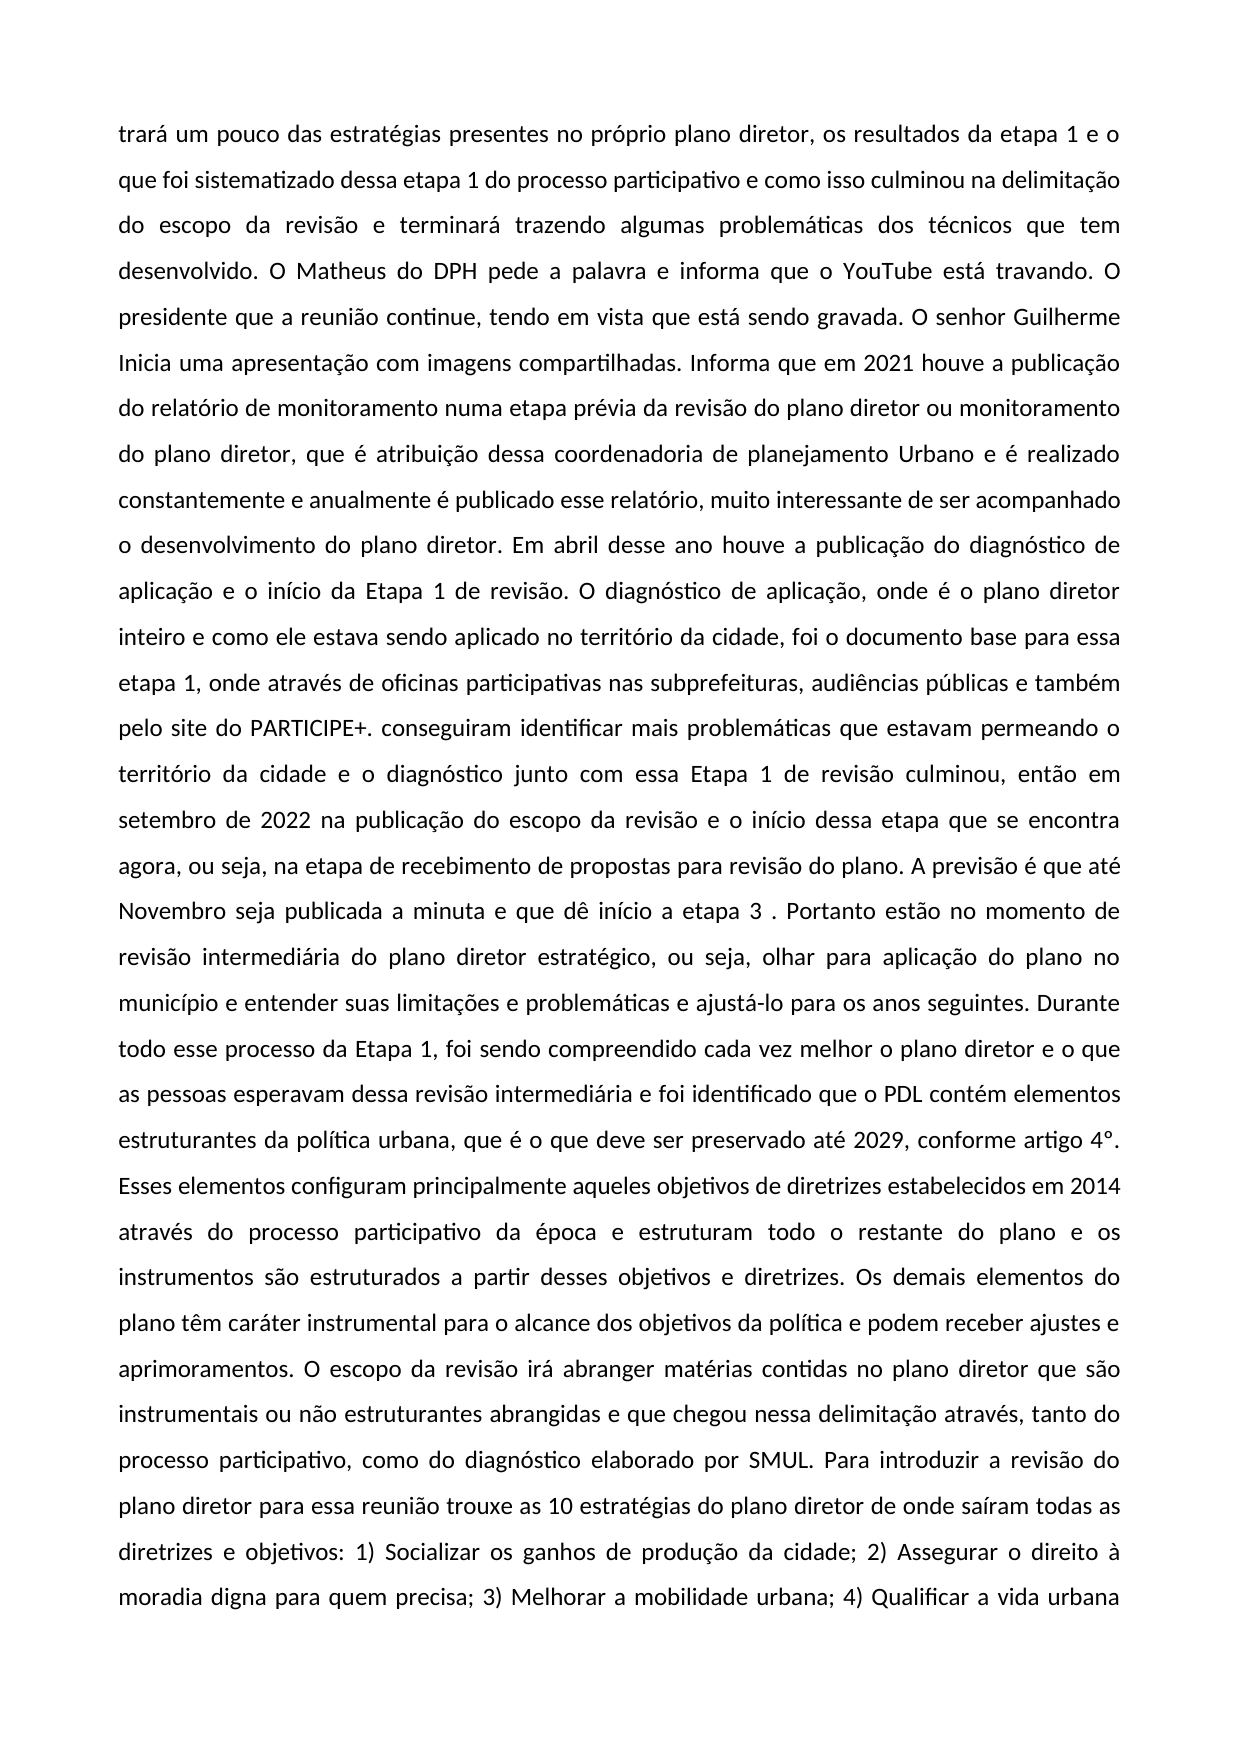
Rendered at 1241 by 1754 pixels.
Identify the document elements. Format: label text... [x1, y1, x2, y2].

text trará um pouco das estratégias presentes no próprio plano diretor, os resultados da etapa 1 e o que foi sistematizado dessa etapa 1 do processo participativo e como isso culminou na delimitação do escopo da revisão e terminará trazendo algumas problemáticas dos técnicos que tem desenvolvido. O Matheus do DPH pede a palavra e informa que o YouTube está travando. O presidente que a reunião continue, tendo em vista que está sendo gravada. O senhor Guilherme Inicia uma apresentação com imagens compartilhadas. Informa que em 2021 houve a publicação do relatório de monitoramento numa etapa prévia da revisão do plano diretor ou monitoramento do plano diretor, que é atribuição dessa coordenadoria de planejamento Urbano e é realizado constantemente e anualmente é publicado esse relatório, muito interessante de ser acompanhado o desenvolvimento do plano diretor. Em abril desse ano houve a publicação do diagnóstico de aplicação e o início da Etapa 1 de revisão. O diagnóstico de aplicação, onde é o plano diretor inteiro e como ele estava sendo aplicado no território da cidade, foi o documento base para essa etapa 1, onde através de oficinas participativas nas subprefeituras, audiências públicas e também pelo site do PARTICIPE+. conseguiram identificar mais problemáticas que estavam permeando o território da cidade e o diagnóstico junto com essa Etapa 1 de revisão culminou, então em setembro de 2022 na publicação do escopo da revisão e o início dessa etapa que se encontra agora, ou seja, na etapa de recebimento de propostas para revisão do plano. A previsão é que até Novembro seja publicada a minuta e que dê início a etapa 3 . Portanto estão no momento de revisão intermediária do plano diretor estratégico, ou seja, olhar para aplicação do plano no município e entender suas limitações e problemáticas e ajustá-lo para os anos seguintes. Durante todo esse processo da Etapa 1, foi sendo compreendido cada vez melhor o plano diretor e o que as pessoas esperavam dessa revisão intermediária e foi identificado que o PDL contém elementos estruturantes da política urbana, que é o que deve ser preservado até 2029, conforme artigo 4º. Esses elementos configuram principalmente aqueles objetivos de diretrizes estabelecidos em 2014 através do processo participativo da época e estruturam todo o restante do plano e os instrumentos são estruturados a partir desses objetivos e diretrizes. Os demais elementos do plano têm caráter instrumental para o alcance dos objetivos da política e podem receber ajustes e aprimoramentos. O escopo da revisão irá abranger matérias contidas no plano diretor que são instrumentais ou não estruturantes abrangidas e que chegou nessa delimitação através, tanto do processo participativo, como do diagnóstico elaborado por SMUL. Para introduzir a revisão do plano diretor para essa reunião trouxe as 10 estratégias do plano diretor de onde saíram todas as diretrizes e objetivos: 1) Socializar os ganhos de produção da cidade; 2) Assegurar o direito à moradia digna para quem precisa; 3) Melhorar a mobilidade urbana; 4) Qualificar a vida urbana [118, 118, 1122, 1612]
